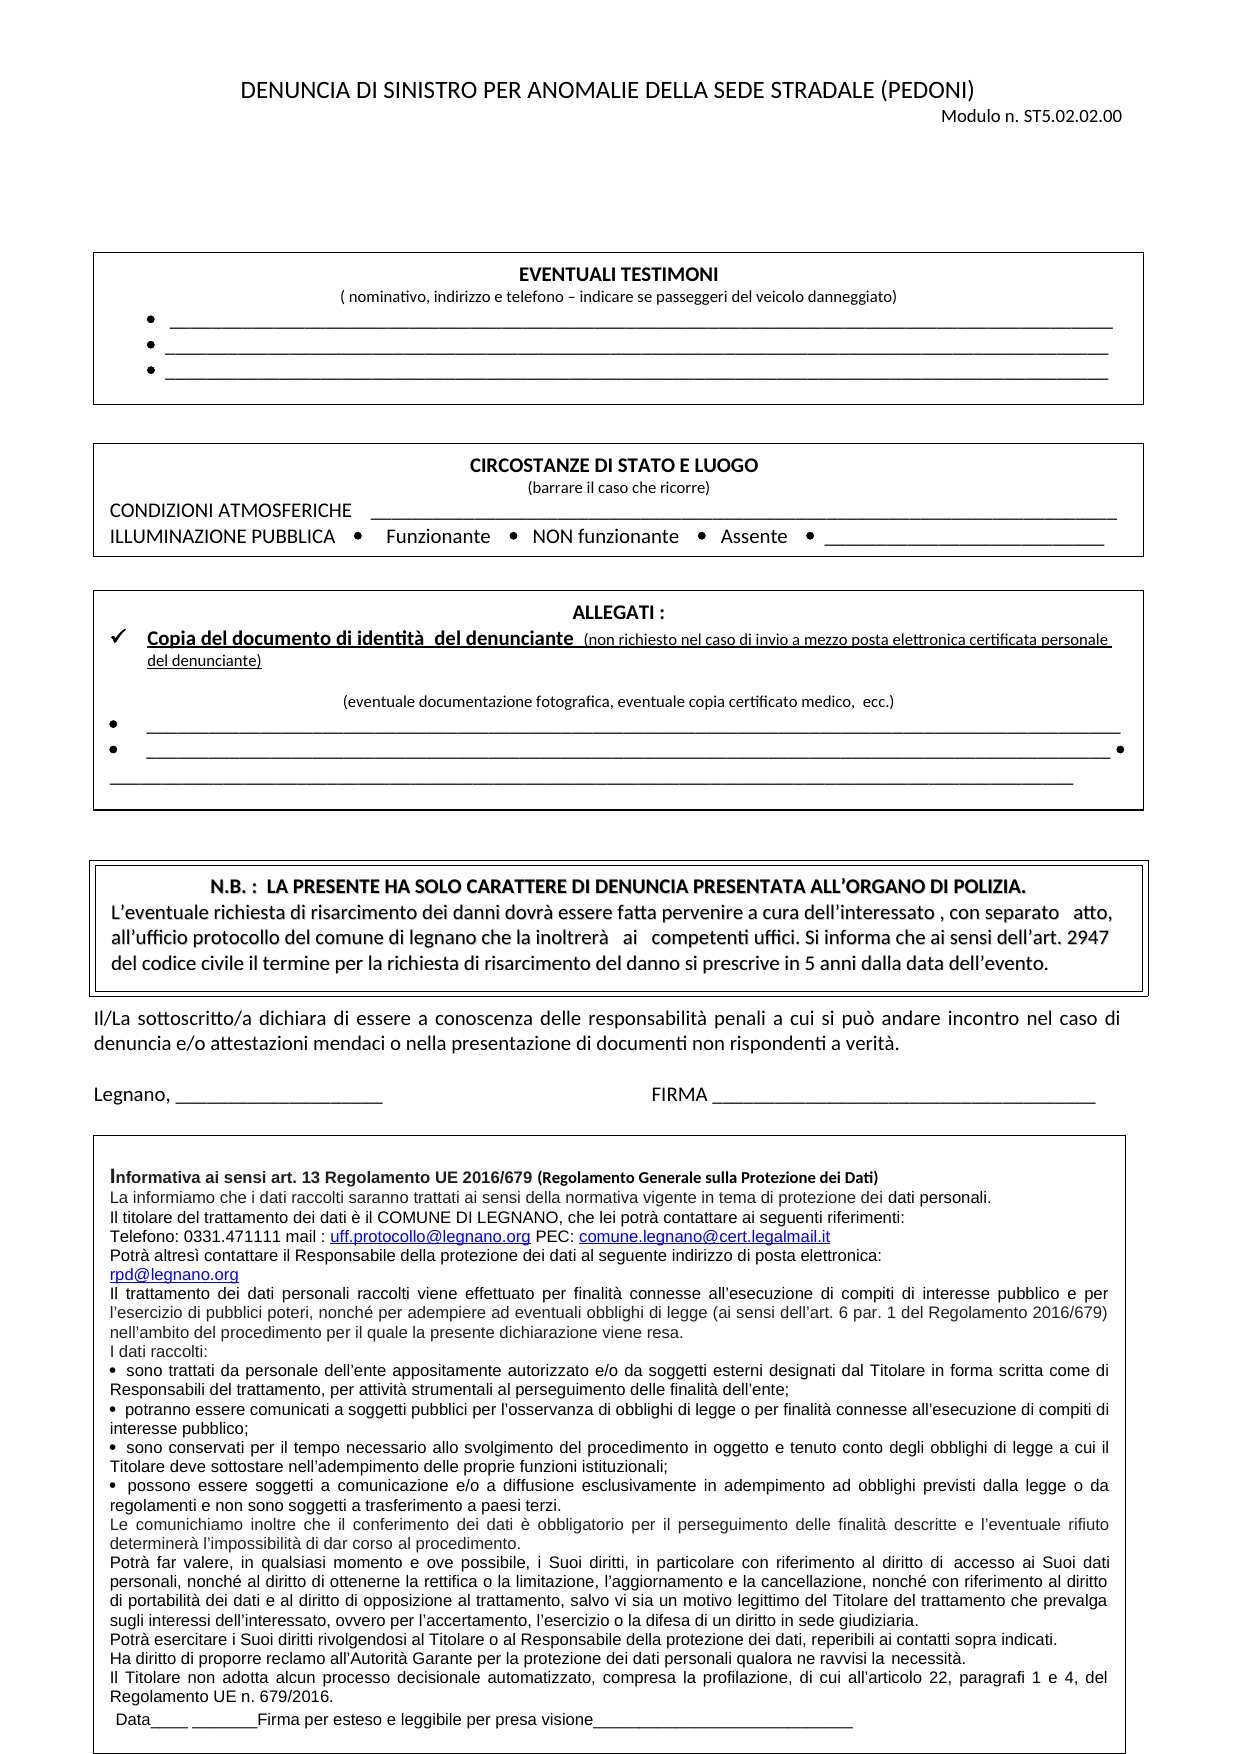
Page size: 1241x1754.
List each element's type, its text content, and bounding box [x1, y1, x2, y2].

text (eventuale documentazione fotografica, eventuale copia certificato medico, ecc.) [109, 691, 1128, 711]
text ILLUMINAZIONE PUBBLICA  Funzionante  NON funzionante  Assente  ___________________________ [109, 523, 1128, 548]
text I dati raccolti: [109, 1342, 1110, 1361]
text Potrà far valere, in qualsiasi momento e ove possibile, i Suoi diritti, in particolare con riferimento al diritto di accesso ai Suoi dati personali, nonché al diritto di ottenerne la rettifica o la limitazione, l’aggiornamento e la cancellazione, nonché con riferimento al diritto di portabilità dei dati e al diritto di opposizione al trattamento, salvo vi sia un motivo legittimo del Titolare del trattamento che prevalga sugli interessi dell’interessato, ovvero per l’accertamento, l’esercizio o la difesa di un diritto in sede giudiziaria. [109, 1553, 1110, 1629]
text (barrare il caso che ricorre) [109, 477, 1128, 497]
text · potranno essere comunicati a soggetti pubblici per l’osservanza di obblighi di legge o per finalità connesse all’esecuzione di compiti di interesse pubblico; [109, 1399, 1110, 1438]
text Il Titolare non adotta alcun processo decisionale automatizzato, compresa la profilazione, di cui all’articolo 22, paragrafi 1 e 4, del Regolamento UE n. 679/2016. [109, 1668, 1110, 1706]
text rpd@legnano.org [109, 1265, 1110, 1284]
text L’eventuale richiesta di risarcimento dei danni dovrà essere fatta pervenire a cura dell’interessato , con separato atto, all’ufficio protocollo del comune di legnano che la inoltrerà ai competenti uffici. Si informa che ai sensi dell’art. 2947 del codice civile il termine per la richiesta di risarcimento del danno si prescrive in 5 anni dalla data dell’evento. [111, 899, 1127, 975]
text · possono essere soggetti a comunicazione e/o a diffusione esclusivamente in adempimento ad obblighi previsti dalla legge o da regolamenti e non sono soggetti a trasferimento a paesi terzi. [109, 1476, 1110, 1514]
text Potrà altresì contattare il Responsabile della protezione dei dati al seguente indirizzo di posta elettronica: [109, 1246, 1110, 1265]
text  ___________________________________________________________________________________________ [109, 357, 1128, 383]
text Legnano, ____________________ FIRMA _____________________________________ [94, 1081, 1122, 1106]
text Il titolare del trattamento dei dati è il COMUNE DI LEGNANO, che lei potrà contattare ai seguenti riferimenti: [109, 1207, 1110, 1227]
text ( nominativo, indirizzo e telefono – indicare se passeggeri del veicolo danneggiato) [109, 286, 1128, 306]
text Il/La sottoscritto/a dichiara di essere a conoscenza delle responsabilità penali a cui si può andare incontro nel caso di denuncia e/o attestazioni mendaci o nella presentazione di documenti non rispondenti a verità. [94, 1005, 1122, 1056]
text CIRCOSTANZE DI STATO E LUOGO [109, 452, 1128, 477]
text Il trattamento dei dati personali raccolti viene effettuato per finalità connesse all’esecuzione di compiti di interesse pubblico e per l’esercizio di pubblici poteri, nonché per adempiere ad eventuali obblighi di legge (ai sensi dell’art. 6 par. 1 del Regolamento 2016/679) nell’ambito del procedimento per il quale la presente dichiarazione viene resa. [109, 1284, 1110, 1342]
text ALLEGATI : [109, 599, 1128, 625]
text La informiamo che i dati raccolti saranno trattati ai sensi della normativa vigente in tema di protezione dei dati personali. [109, 1188, 1110, 1207]
text Potrà esercitare i Suoi diritti rivolgendosi al Titolare o al Responsabile della protezione dei dati, reperibili ai contatti sopra indicati. [109, 1629, 1110, 1649]
list Copia del documento di identità del denunciante (non richiesto nel caso di invio a mezzo posta elettronica certificata personale del denunciante) [109, 625, 1128, 671]
text CONDIZIONI ATMOSFERICHE ________________________________________________________________________ [109, 497, 1128, 523]
text Telefono: 0331.471111 mail : uff.protocollo@legnano.org PEC: comune.legnano@cert.legalmail.it [109, 1227, 1110, 1246]
text · sono conservati per il tempo necessario allo svolgimento del procedimento in oggetto e tenuto conto degli obblighi di legge a cui il Titolare deve sottostare nell’adempimento delle proprie funzioni istituzionali; [109, 1438, 1110, 1476]
text N.B. : LA PRESENTE HA SOLO CARATTERE DI DENUNCIA PRESENTATA ALL’ORGANO DI POLIZIA. [111, 873, 1127, 899]
text  ___________________________________________________________________________________________  ___________________________________________________________________________________________ [147, 306, 1128, 357]
text Le comunichiamo inoltre che il conferimento dei dati è obbligatorio per il perseguimento delle finalità descritte e l’eventuale rifiuto determinerà l’impossibilità di dar corso al procedimento. [109, 1514, 1110, 1553]
text  _____________________________________________________________________________________________  _____________________________________________________________________________________________ [109, 737, 1128, 787]
text Data____ _______Firma per esteso e leggibile per presa visione____________________________ [109, 1706, 1110, 1730]
text Informativa ai sensi art. 13 Regolamento UE 2016/679 (Regolamento Generale sulla Protezione dei Dati) [109, 1164, 1110, 1188]
text · sono trattati da personale dell’ente appositamente autorizzato e/o da soggetti esterni designati dal Titolare in forma scritta come di Responsabili del trattamento, per attività strumentali al perseguimento delle finalità dell’ente; [109, 1361, 1110, 1399]
text  ______________________________________________________________________________________________ [109, 711, 1128, 737]
text EVENTUALI TESTIMONI [109, 261, 1128, 286]
text Ha diritto di proporre reclamo all’Autorità Garante per la protezione dei dati personali qualora ne ravvisi la necessità. [109, 1649, 1110, 1668]
